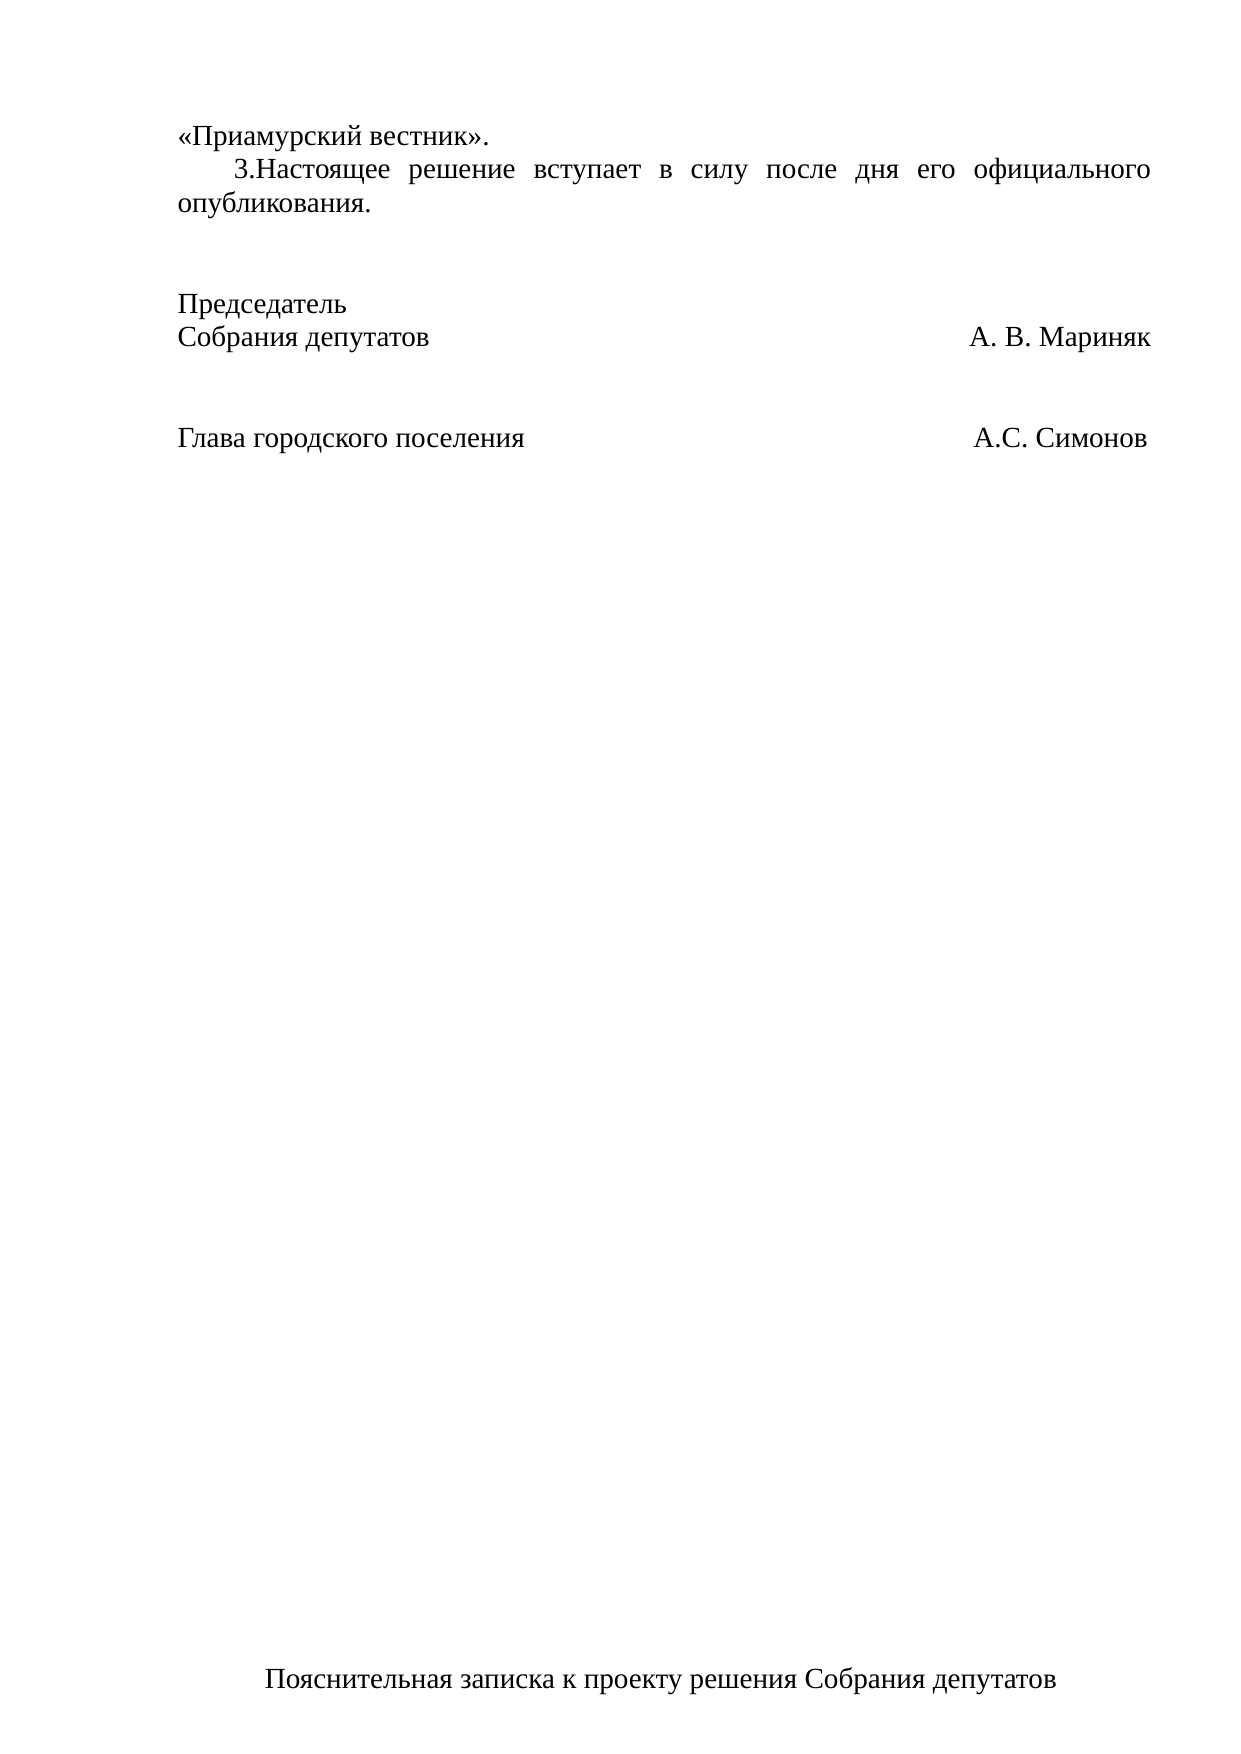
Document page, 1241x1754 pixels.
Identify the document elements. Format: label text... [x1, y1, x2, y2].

list «Приамурский вестник». [177, 118, 1152, 152]
text Собрания депутатов А. В. Мариняк [177, 319, 1152, 353]
text Пояснительная записка к проекту решения Собрания депутатов [177, 1661, 1152, 1694]
list Настоящее решение вступает в силу после дня его официального опубликования. [177, 152, 1152, 219]
text Глава городского поселения А.С. Симонов [177, 420, 1152, 453]
text Председатель [177, 286, 1152, 319]
